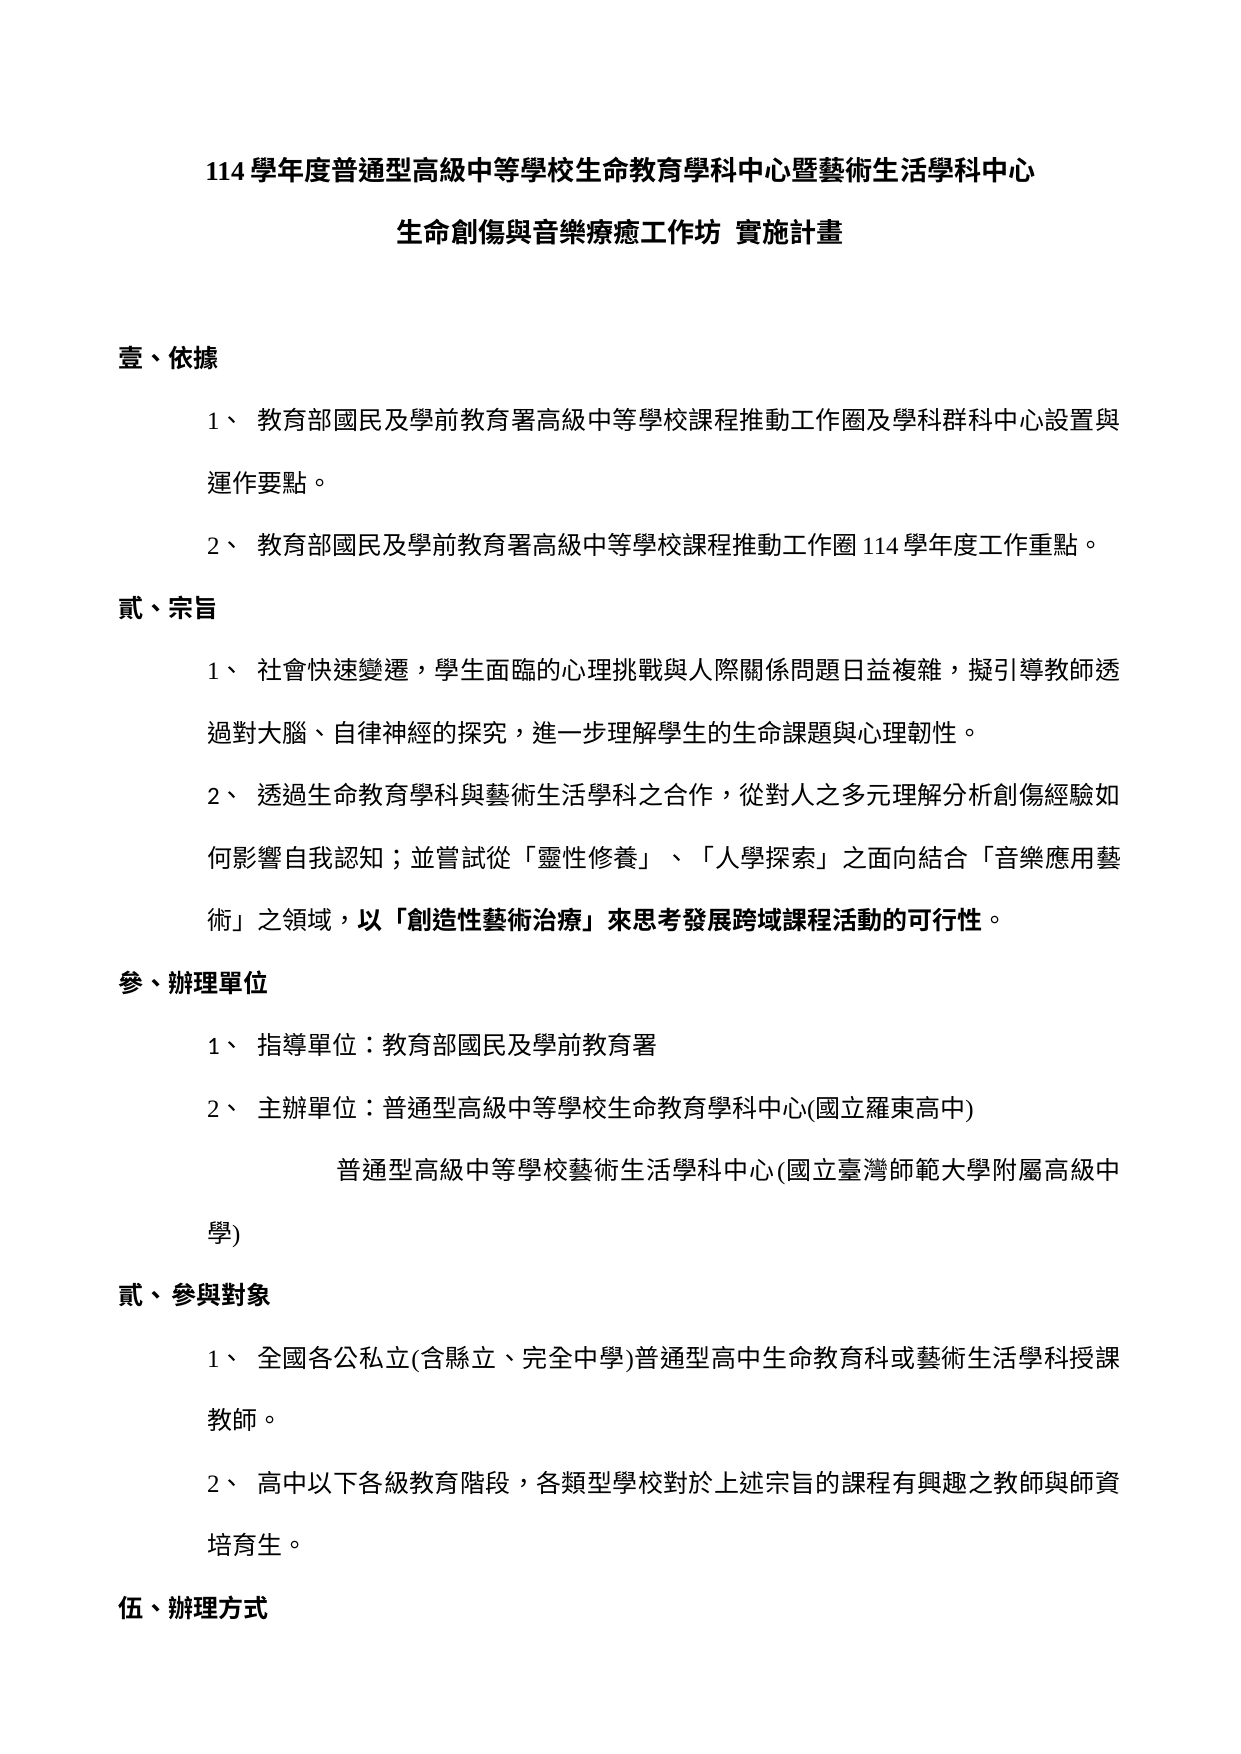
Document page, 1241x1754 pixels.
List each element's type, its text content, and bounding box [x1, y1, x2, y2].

list 指導單位：教育部國民及學前教育署 [207, 1002, 1122, 1064]
list 教育部國民及學前教育署高級中等學校課程推動工作圈及學科群科中心設置與運作要點。 [207, 377, 1122, 502]
text 壹、依據 [118, 314, 1122, 377]
list 高中以下各級教育階段，各類型學校對於上述宗旨的課程有興趣之教師與師資培育生。 [207, 1439, 1122, 1564]
text 參、辦理單位 [118, 939, 1122, 1002]
text 貳、宗旨 [118, 564, 1122, 627]
list 全國各公私立(含縣立、完全中學)普通型高中生命教育科或藝術生活學科授課教師。 [207, 1314, 1122, 1439]
list 教育部國民及學前教育署高級中等學校課程推動工作圈114學年度工作重點。 [207, 502, 1122, 564]
text 普通型高級中等學校藝術生活學科中心(國立臺灣師範大學附屬高級中學) [207, 1127, 1122, 1252]
text 114學年度普通型高級中等學校生命教育學科中心暨藝術生活學科中心 [118, 127, 1122, 189]
text 生命創傷與音樂療癒工作坊 實施計畫 [118, 189, 1122, 252]
list 透過生命教育學科與藝術生活學科之合作，從對人之多元理解分析創傷經驗如何影響自我認知；並嘗試從「靈性修養」、「人學探索」之面向結合「音樂應用藝術」之領域，以「創造性藝術治療」來思考發展跨域課程活動的可行性。 [207, 752, 1122, 939]
list 社會快速變遷，學生面臨的心理挑戰與人際關係問題日益複雜，擬引導教師透過對大腦、自律神經的探究，進一步理解學生的生命課題與心理韌性。 [207, 627, 1122, 752]
list 參與對象 [118, 1252, 1122, 1314]
text 伍、辦理方式 [118, 1564, 1122, 1627]
list 主辦單位：普通型高級中等學校生命教育學科中心(國立羅東高中) [207, 1064, 1122, 1127]
